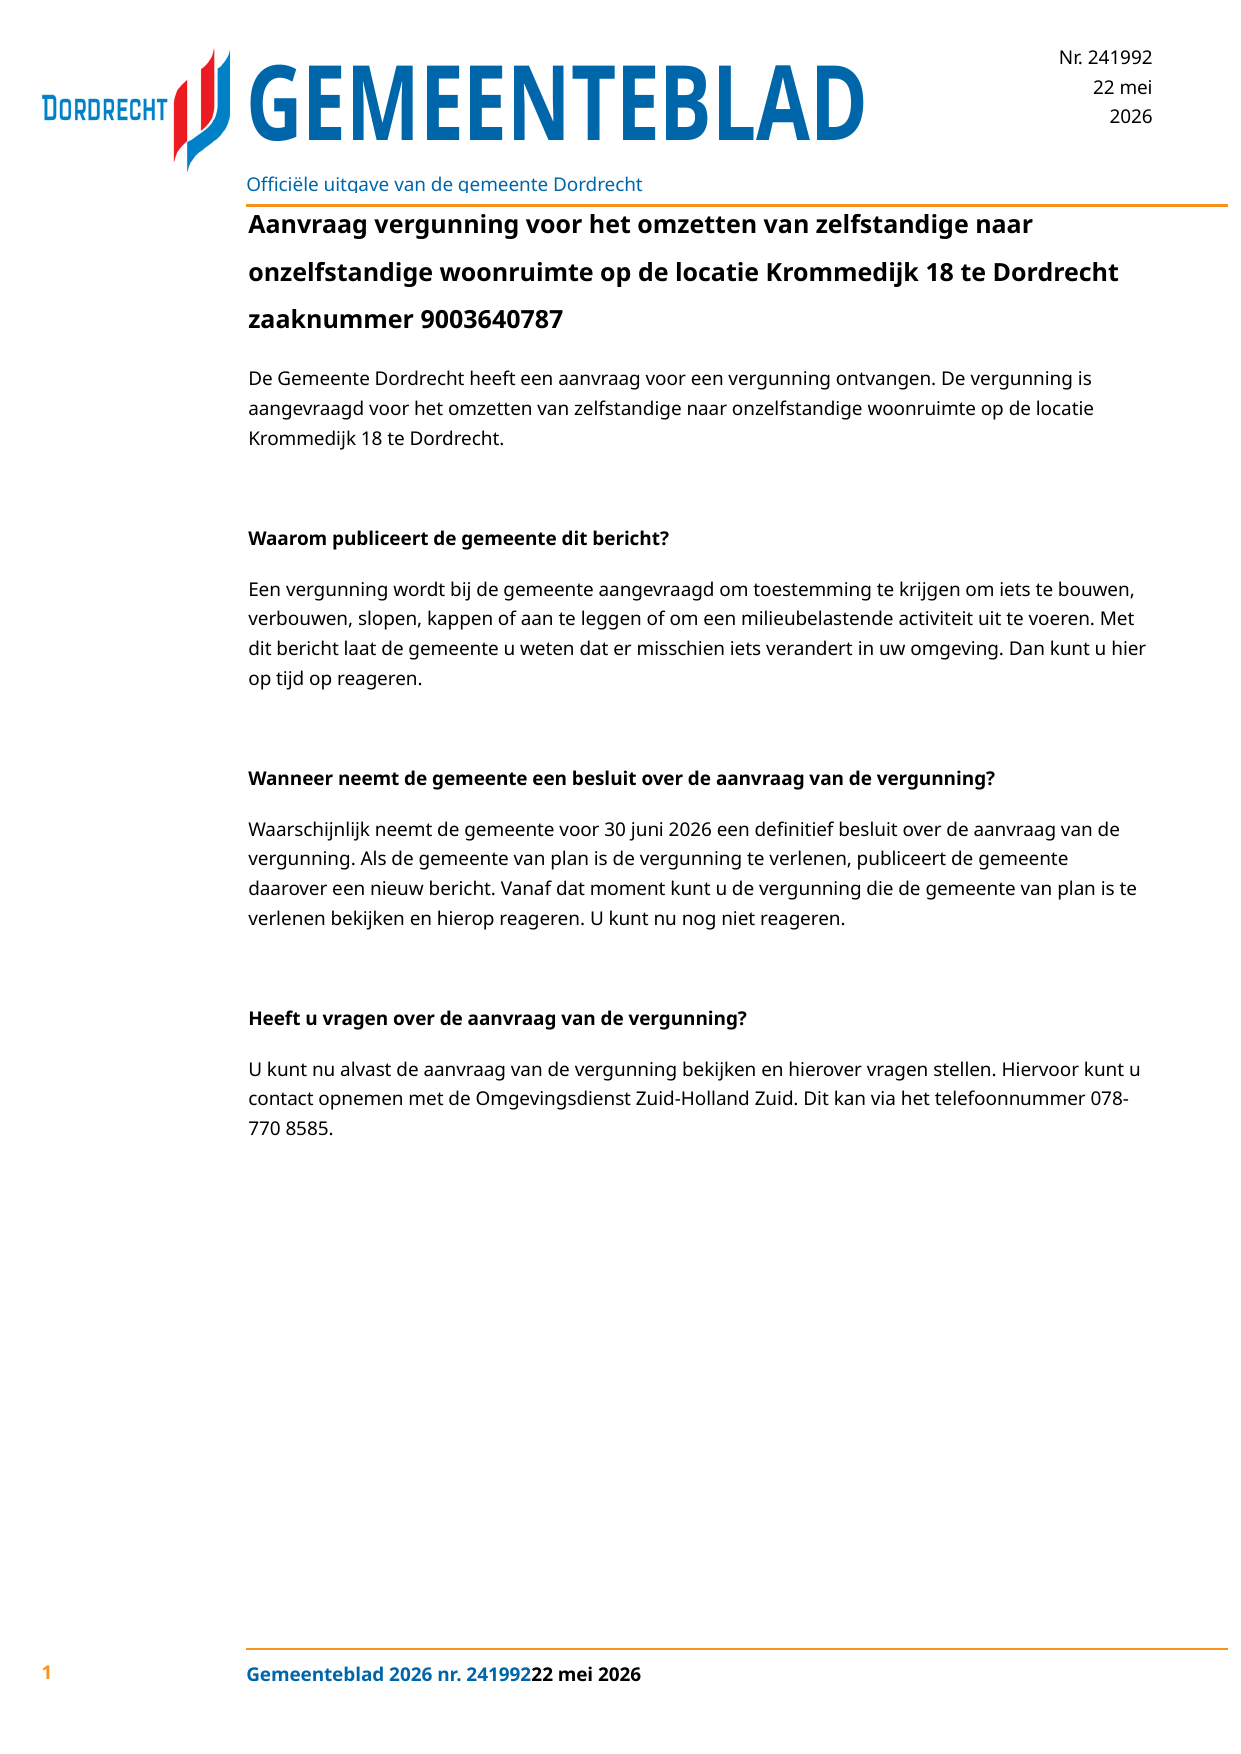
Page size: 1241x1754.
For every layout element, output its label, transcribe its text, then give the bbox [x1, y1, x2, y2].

text Wanneer neemt de gemeente een besluit over de aanvraag van de vergunning? [248, 766, 1152, 791]
text De Gemeente Dordrecht heeft een aanvraag voor een vergunning ontvangen. De vergunning is aangevraagd voor het omzetten van zelfstandige naar onzelfstandige woonruimte op de locatie Krommedijk 18 te Dordrecht. [248, 366, 1152, 450]
text Waarschijnlijk neemt de gemeente voor 30 juni 2026 een definitief besluit over de aanvraag van de vergunning. Als de gemeente van plan is de vergunning te verlenen, publiceert de gemeente daarover een nieuw bericht. Vanaf dat moment kunt u de vergunning die de gemeente van plan is te verlenen bekijken en hierop reageren. U kunt nu nog niet reageren. [248, 816, 1152, 930]
picture [41, 47, 231, 172]
text Een vergunning wordt bij de gemeente aangevraagd om toestemming te krijgen om iets te bouwen, verbouwen, slopen, kappen of aan te leggen of om een milieubelastende activiteit uit te voeren. Met dit bericht laat de gemeente u weten dat er misschien iets verandert in uw omgeving. Dan kunt u hier op tijd op reageren. [248, 576, 1152, 690]
text Aanvraag vergunning voor het omzetten van zelfstandige naar onzelfstandige woonruimte op de locatie Krommedijk 18 te Dordrecht zaaknummer 9003640787 [248, 207, 1152, 336]
text Heeft u vragen over de aanvraag van de vergunning? [248, 1006, 1152, 1031]
text Waarom publiceert de gemeente dit bericht? [248, 526, 1152, 551]
text U kunt nu alvast de aanvraag van de vergunning bekijken en hierover vragen stellen. Hiervoor kunt u contact opnemen met de Omgevingsdienst Zuid-Holland Zuid. Dit kan via het telefoonnummer 078-770 8585. [248, 1056, 1152, 1141]
